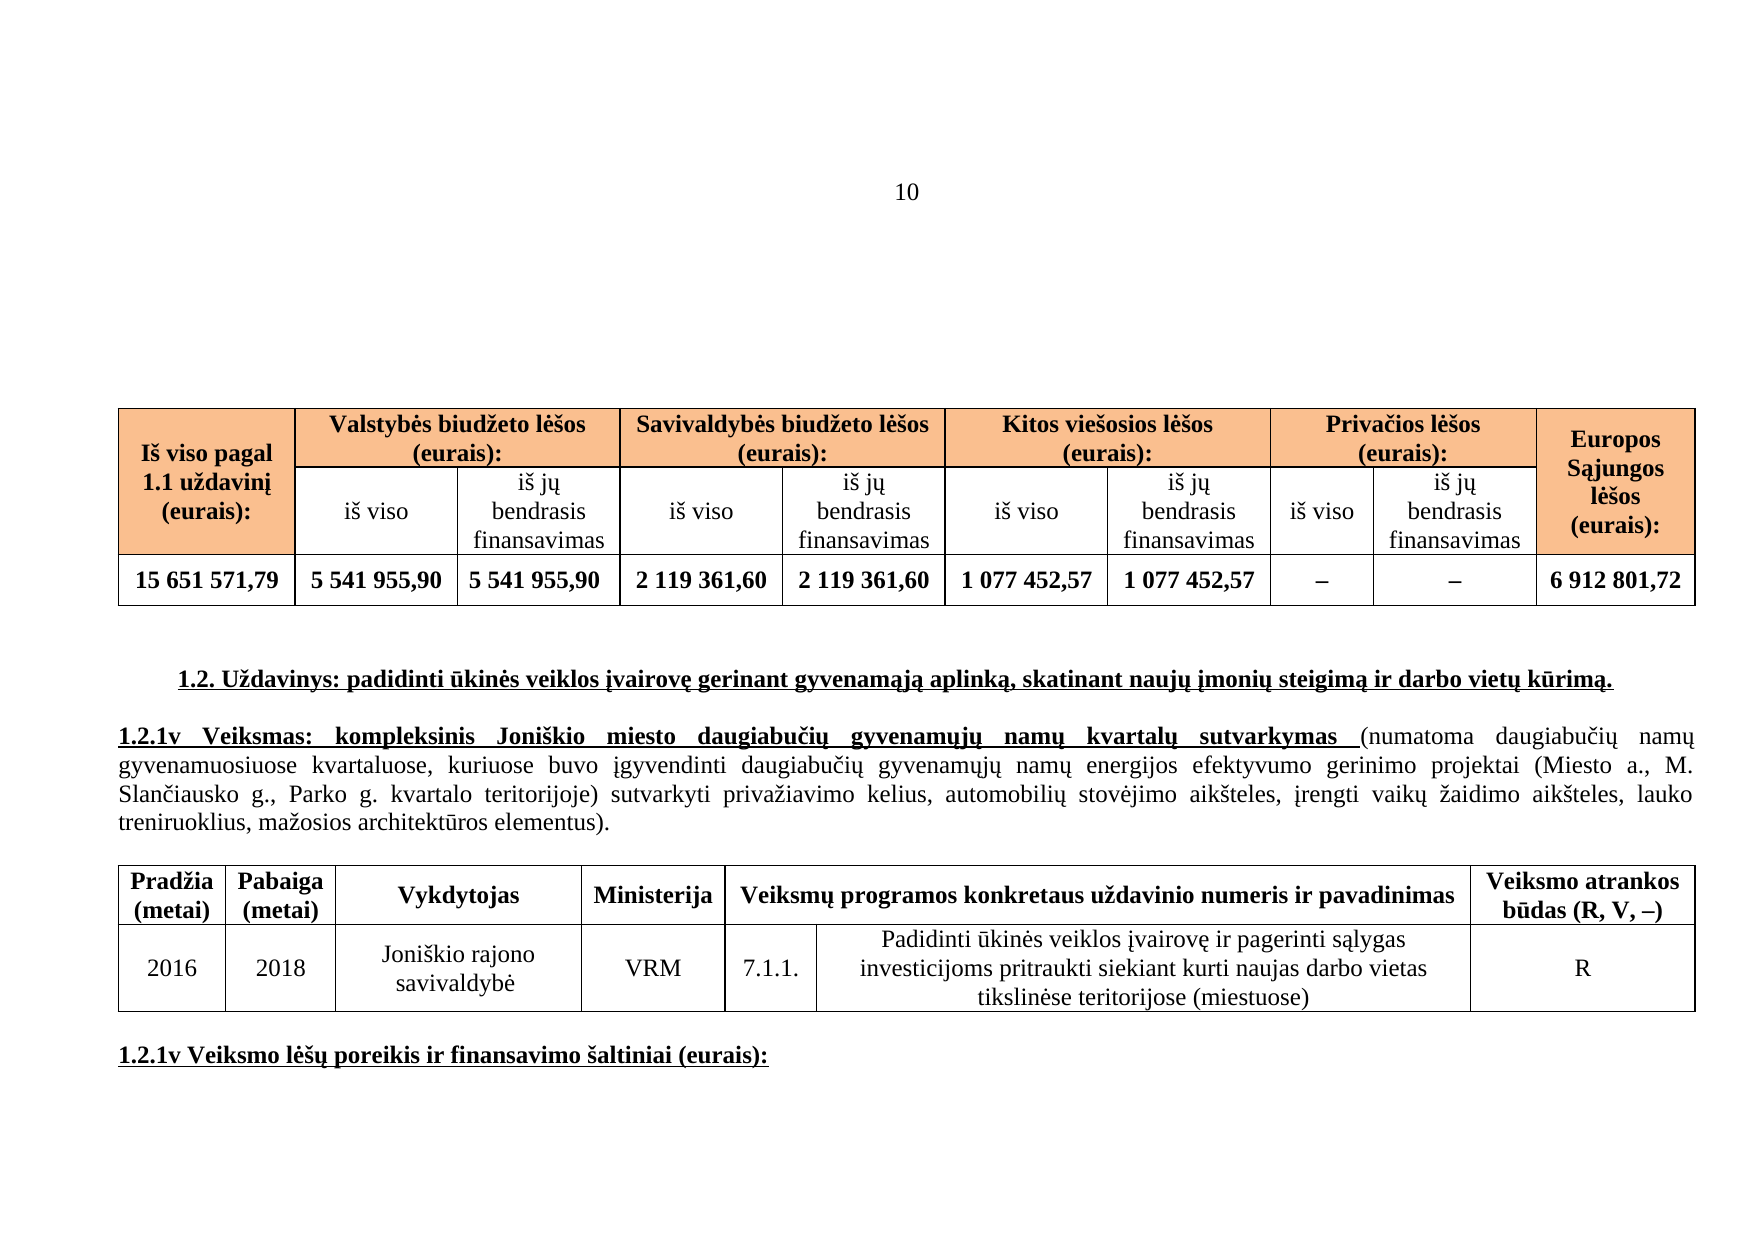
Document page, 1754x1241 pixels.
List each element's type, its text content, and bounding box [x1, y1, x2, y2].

table_header Ministerija [582, 866, 724, 923]
table_cell iš jų bendrasis finansavimas [1108, 468, 1270, 554]
table_cell 1 077 452,57 [1108, 555, 1270, 605]
table_cell – [1374, 555, 1536, 605]
table_cell iš viso [1271, 468, 1373, 554]
table_header Vykdytojas [336, 866, 581, 923]
table_cell 5 541 955,90 [296, 555, 457, 605]
table_header Kitos viešosios lėšos (eurais): [946, 409, 1270, 466]
table_cell 1 077 452,57 [946, 555, 1107, 605]
table_header Privačios lėšos (eurais): [1271, 409, 1536, 466]
table_cell – [1271, 555, 1373, 605]
table_cell 2016 [119, 925, 225, 1011]
text 1.2.1v Veiksmo lėšų poreikis ir finansavimo šaltiniai (eurais): [118, 1041, 1695, 1069]
table_cell iš viso [946, 468, 1107, 554]
table_cell 15 651 571,79 [119, 555, 294, 605]
table_cell 5 541 955,90 [458, 555, 619, 605]
table_header Valstybės biudžeto lėšos (eurais): [296, 409, 619, 466]
table_cell iš jų bendrasis finansavimas [458, 468, 619, 554]
table_header Europos Sąjungos lėšos (eurais): [1537, 409, 1694, 554]
table_header Savivaldybės biudžeto lėšos (eurais): [621, 409, 944, 466]
text 1.2.1v Veiksmas: kompleksinis Joniškio miesto daugiabučių gyvenamųjų namų kvartalų sutvarkymas (numatoma daugiabučių namų gyvenamuosiuose kvartaluose, kuriuose buvo įgyvendinti daugiabučių gyvenamųjų namų energijos efektyvumo gerinimo projektai (Miesto a., M. Slančiausko g., Parko g. kvartalo teritorijoje) sutvarkyti privažiavimo kelius, automobilių stovėjimo aikšteles, įrengti vaikų žaidimo aikšteles, lauko treniruoklius, mažosios architektūros elementus). [118, 721, 1695, 836]
table_cell iš jų bendrasis finansavimas [1374, 468, 1536, 554]
table_cell 2 119 361,60 [621, 555, 782, 605]
table_header Pradžia (metai) [119, 866, 225, 923]
table_header Iš viso pagal 1.1 uždavinį (eurais): [119, 409, 294, 554]
table_header Veiksmų programos konkretaus uždavinio numeris ir pavadinimas [726, 866, 1470, 923]
text 1.2. Uždavinys: padidinti ūkinės veiklos įvairovę gerinant gyvenamąją aplinką, skatinant naujų įmonių steigimą ir darbo vietų kūrimą. [118, 664, 1695, 692]
table_cell Joniškio rajono savivaldybė [336, 925, 581, 1011]
table_cell iš viso [621, 468, 782, 554]
table_cell iš jų bendrasis finansavimas [783, 468, 944, 554]
table_cell Padidinti ūkinės veiklos įvairovę ir pagerinti sąlygas investicijoms pritraukti siekiant kurti naujas darbo vietas tikslinėse teritorijose (miestuose) [817, 925, 1470, 1011]
table_cell VRM [582, 925, 724, 1011]
table_cell 2018 [226, 925, 335, 1011]
table_cell iš viso [296, 468, 457, 554]
table_cell 7.1.1. [726, 925, 816, 1011]
table_header Pabaiga (metai) [226, 866, 335, 923]
table_header Veiksmo atrankos būdas (R, V, –) [1471, 866, 1694, 923]
table_cell 2 119 361,60 [783, 555, 944, 605]
table_cell 6 912 801,72 [1537, 555, 1694, 605]
table_cell R [1471, 925, 1694, 1011]
